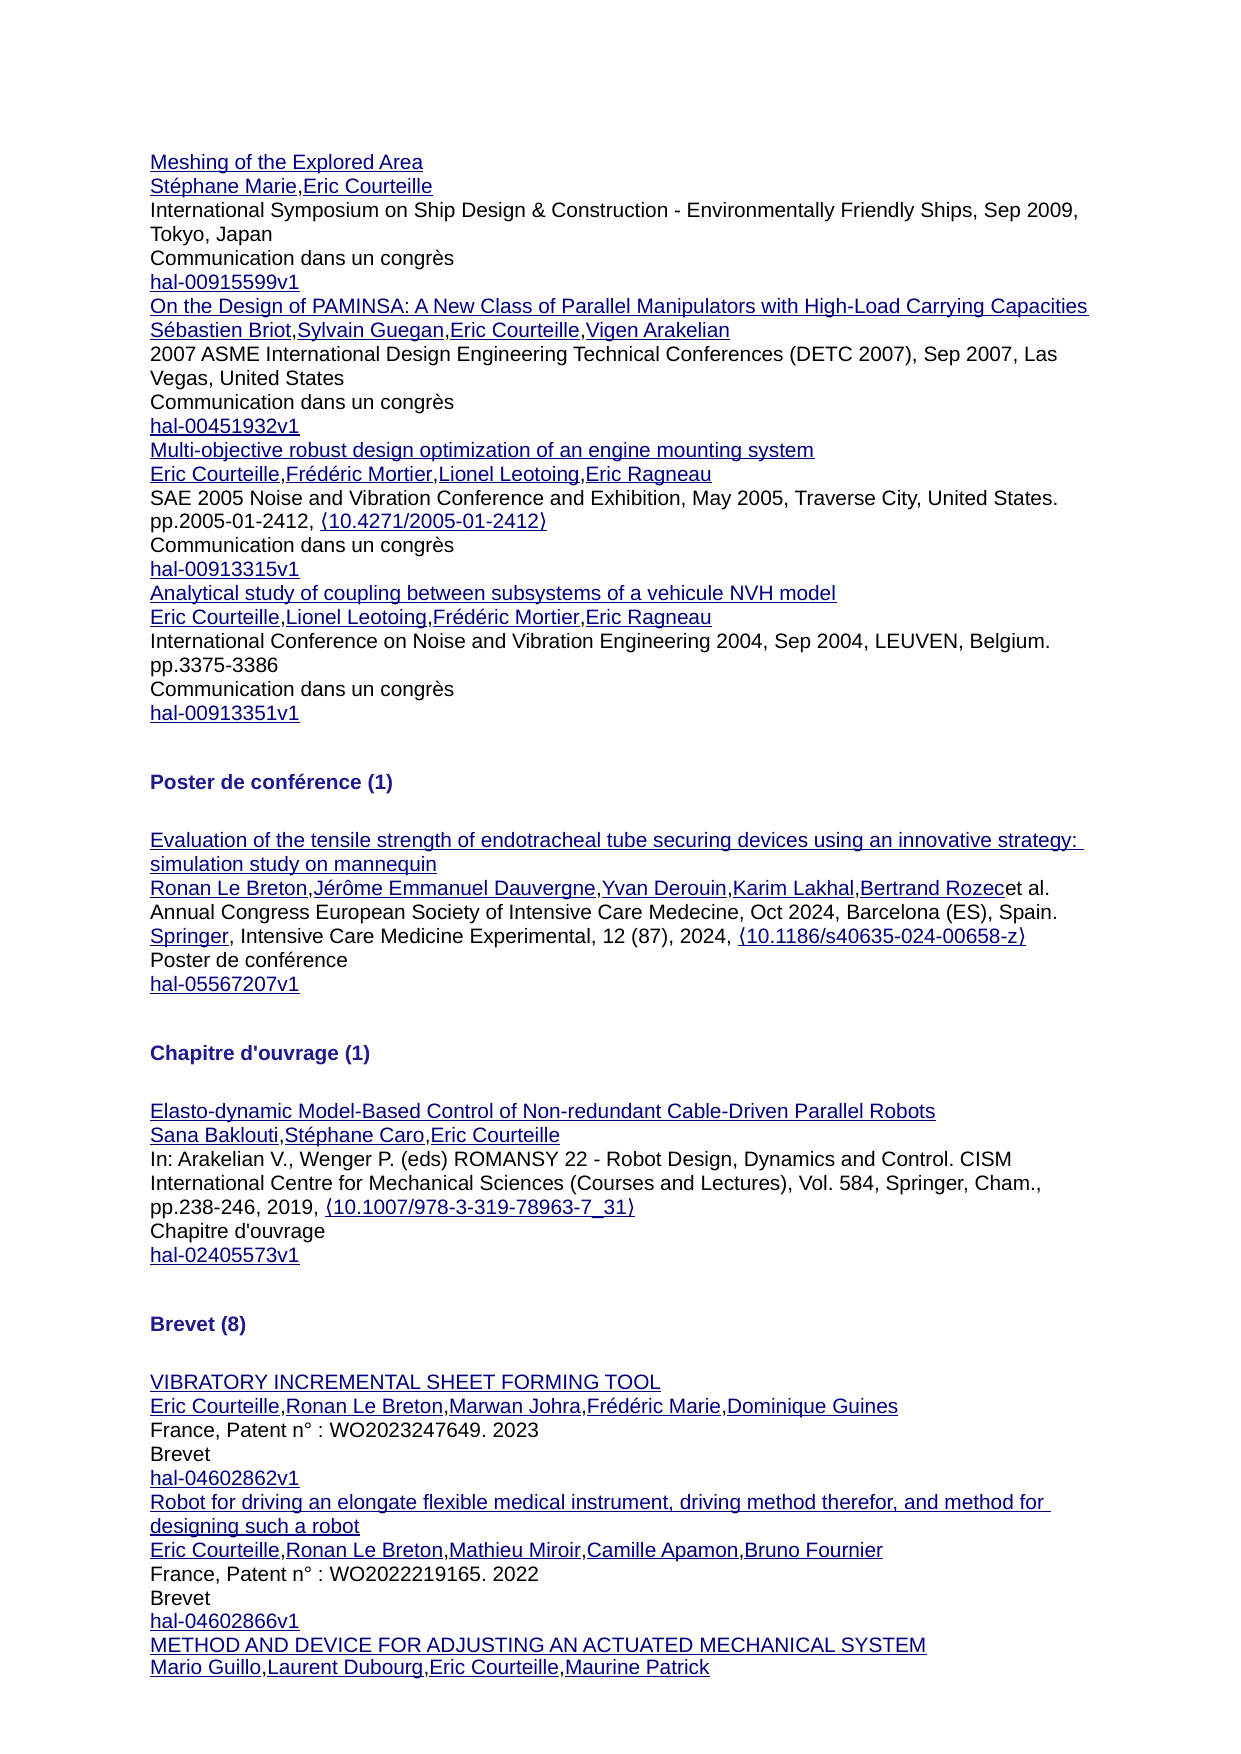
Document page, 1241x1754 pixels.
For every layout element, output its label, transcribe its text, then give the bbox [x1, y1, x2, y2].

table_header Elasto-dynamic Model-Based Control of Non-redundant Cable-Driven Parallel Robots Sana Baklouti,Stéphane Caro,Eric Courteille In: Arakelian V., Wenger P. (eds) ROMANSY 22 - Robot Design, Dynamics and Control. CISM International Centre for Mechanical Sciences (Courses and Lectures), Vol. 584, Springer, Cham., pp.238-246, 2019, ⟨10.1007/978-3-319-78963-7_31⟩ Chapitre d'ouvrage hal-02405573v1 [150, 1099, 1090, 1267]
table_cell METHOD AND DEVICE FOR ADJUSTING AN ACTUATED MECHANICAL SYSTEM Mario Guillo,Laurent Dubourg,Eric Courteille,Maurine Patrick [150, 1633, 1090, 1679]
table_cell Robot for driving an elongate flexible medical instrument, driving method therefor, and method for designing such a robot Eric Courteille,Ronan Le Breton,Mathieu Miroir,Camille Apamon,Bruno Fournier France, Patent n° : WO2022219165. 2022 Brevet hal-04602866v1 [150, 1490, 1090, 1633]
table_cell Fuel Consumption Minimization Procedure of Sail-assisted Motor Vessel based on a Systematic Meshing of the Explored Area Stéphane Marie,Eric Courteille International Symposium on Ship Design & Construction - Environmentally Friendly Ships, Sep 2009, Tokyo, Japan Communication dans un congrès hal-00915599v1 [150, 150, 1090, 294]
subtitle Brevet (8) [150, 1311, 1090, 1335]
table_header VIBRATORY INCREMENTAL SHEET FORMING TOOL Eric Courteille,Ronan Le Breton,Marwan Johra,Frédéric Marie,Dominique Guines France, Patent n° : WO2023247649. 2023 Brevet hal-04602862v1 [150, 1370, 1090, 1489]
table_cell On the Design of PAMINSA: A New Class of Parallel Manipulators with High-Load Carrying Capacities Sébastien Briot,Sylvain Guegan,Eric Courteille,Vigen Arakelian 2007 ASME International Design Engineering Technical Conferences (DETC 2007), Sep 2007, Las Vegas, United States Communication dans un congrès hal-00451932v1 [150, 294, 1090, 437]
table_header Evaluation of the tensile strength of endotracheal tube securing devices using an innovative strategy: simulation study on mannequin Ronan Le Breton,Jérôme Emmanuel Dauvergne,Yvan Derouin,Karim Lakhal,Bertrand Rozecet al. Annual Congress European Society of Intensive Care Medecine, Oct 2024, Barcelona (ES), Spain. Springer, Intensive Care Medicine Experimental, 12 (87), 2024, ⟨10.1186/s40635-024-00658-z⟩ Poster de conférence hal-05567207v1 [150, 828, 1090, 996]
table_cell Analytical study of coupling between subsystems of a vehicule NVH model Eric Courteille,Lionel Leotoing,Frédéric Mortier,Eric Ragneau International Conference on Noise and Vibration Engineering 2004, Sep 2004, LEUVEN, Belgium. pp.3375-3386 Communication dans un congrès hal-00913351v1 [150, 581, 1090, 725]
subtitle Chapitre d'ouvrage (1) [150, 1041, 1090, 1064]
table_cell Multi-objective robust design optimization of an engine mounting system Eric Courteille,Frédéric Mortier,Lionel Leotoing,Eric Ragneau SAE 2005 Noise and Vibration Conference and Exhibition, May 2005, Traverse City, United States. pp.2005-01-2412, ⟨10.4271/2005-01-2412⟩ Communication dans un congrès hal-00913315v1 [150, 438, 1090, 581]
subtitle Poster de conférence (1) [150, 770, 1090, 794]
